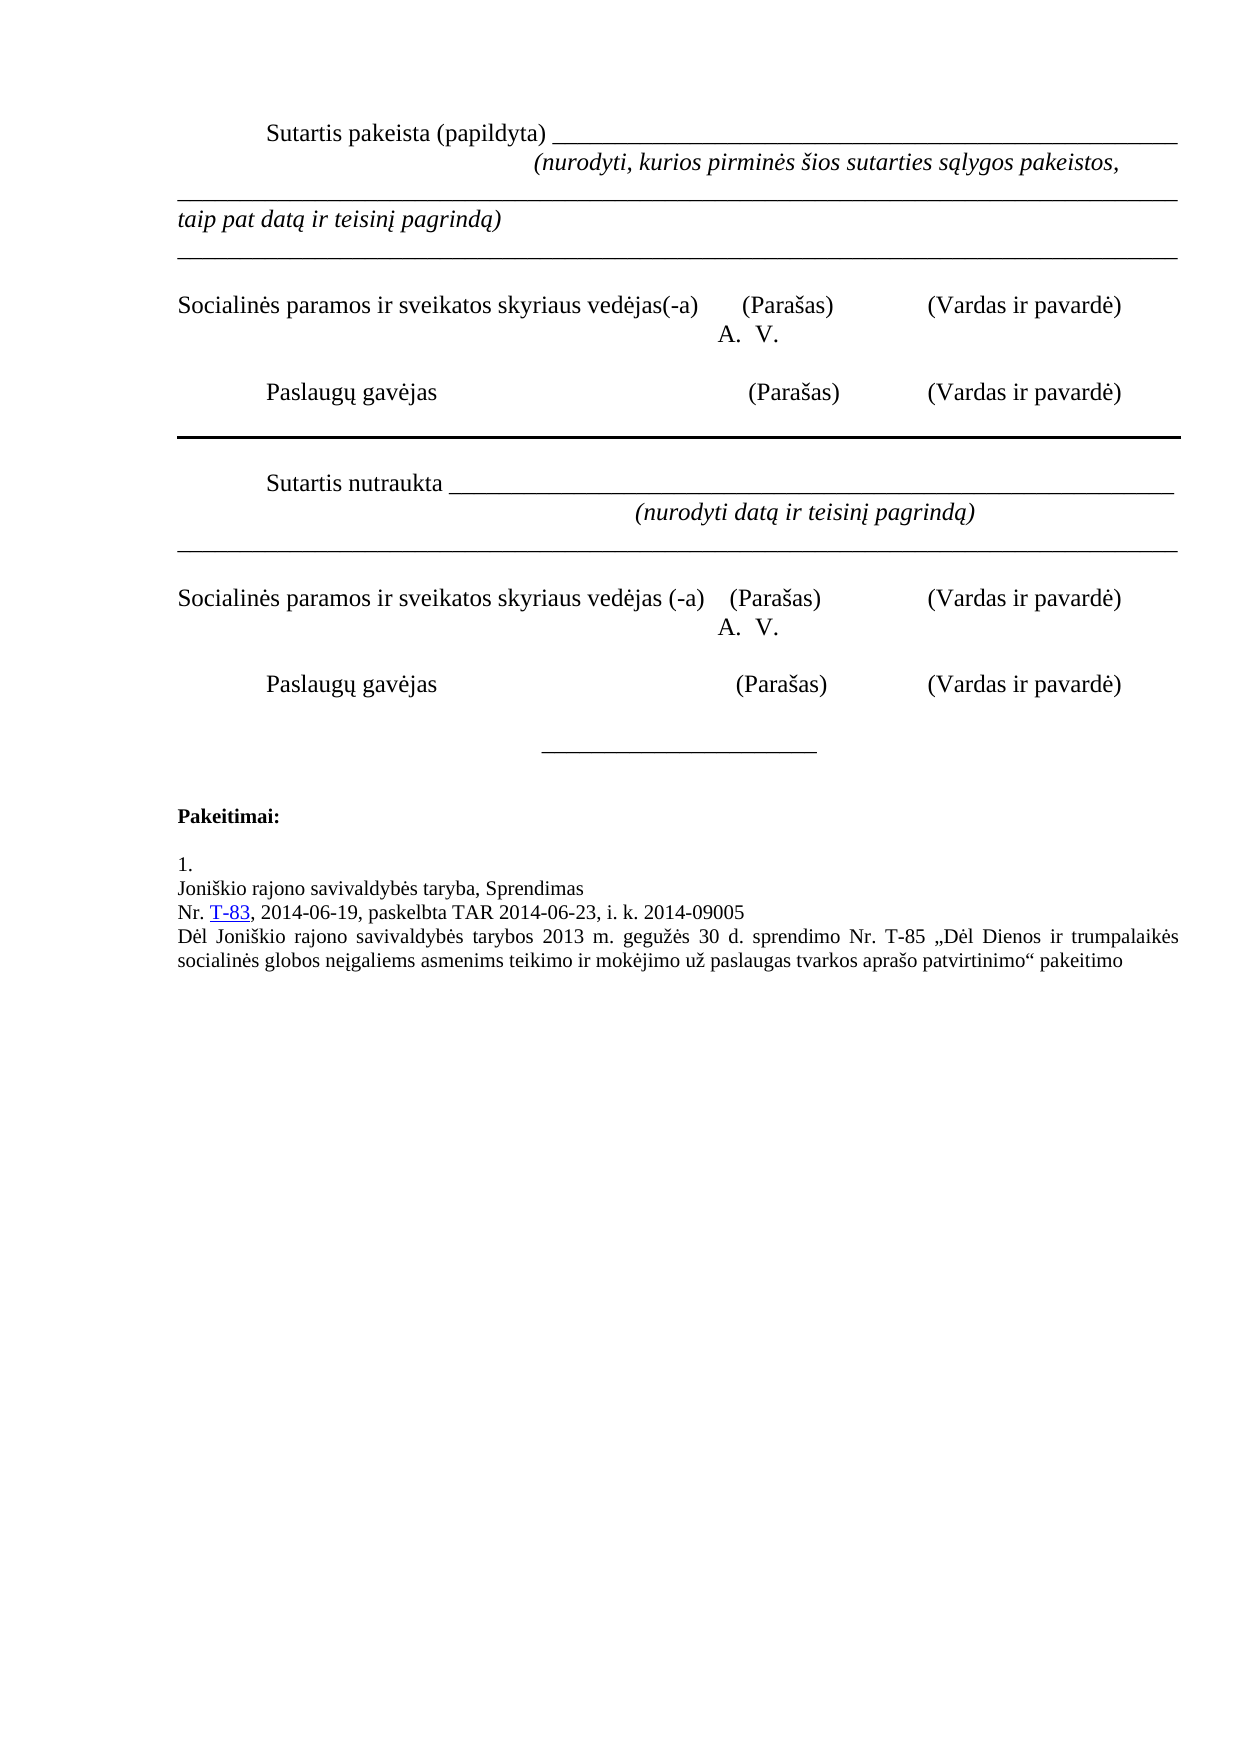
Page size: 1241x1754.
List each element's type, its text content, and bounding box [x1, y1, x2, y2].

text taip pat datą ir teisinį pagrindą) [177, 204, 1181, 233]
text (nurodyti datą ir teisinį pagrindą) [177, 497, 1181, 526]
text Dėl Joniškio rajono savivaldybės tarybos 2013 m. gegužės 30 d. sprendimo Nr. T-85 „Dėl Dienos ir trumpalaikės socialinės globos neįgaliems asmenims teikimo ir mokėjimo už paslaugas tvarkos aprašo patvirtinimo“ pakeitimo [177, 924, 1181, 972]
text Joniškio rajono savivaldybės taryba, Sprendimas [177, 876, 1181, 900]
text ________________________________________________________________________________ [177, 233, 1181, 262]
text ________________________________________________________________________________ [177, 176, 1181, 204]
text A. V. [717, 319, 1181, 348]
text Sutartis nutraukta __________________________________________________________ [177, 468, 1181, 497]
text Paslaugų gavėjas (Parašas) (Vardas ir pavardė) [177, 377, 1181, 406]
text Paslaugų gavėjas (Parašas) (Vardas ir pavardė) [177, 669, 1181, 698]
text 1. [177, 852, 1181, 876]
text Socialinės paramos ir sveikatos skyriaus vedėjas(-a) (Parašas) (Vardas ir pavardė) [177, 291, 1181, 319]
text Sutartis pakeista (papildyta) __________________________________________________ [177, 118, 1181, 147]
text A. V. [717, 612, 1181, 641]
text Socialinės paramos ir sveikatos skyriaus vedėjas (-a) (Parašas) (Vardas ir pavardė) [177, 583, 1181, 612]
text (nurodyti, kurios pirminės šios sutarties sąlygos pakeistos, [177, 147, 1181, 176]
text Pakeitimai: [177, 804, 1181, 828]
text ______________________ [177, 727, 1181, 756]
text Nr. T-83, 2014-06-19, paskelbta TAR 2014-06-23, i. k. 2014-09005 [177, 900, 1181, 924]
text ________________________________________________________________________________ [177, 526, 1181, 554]
